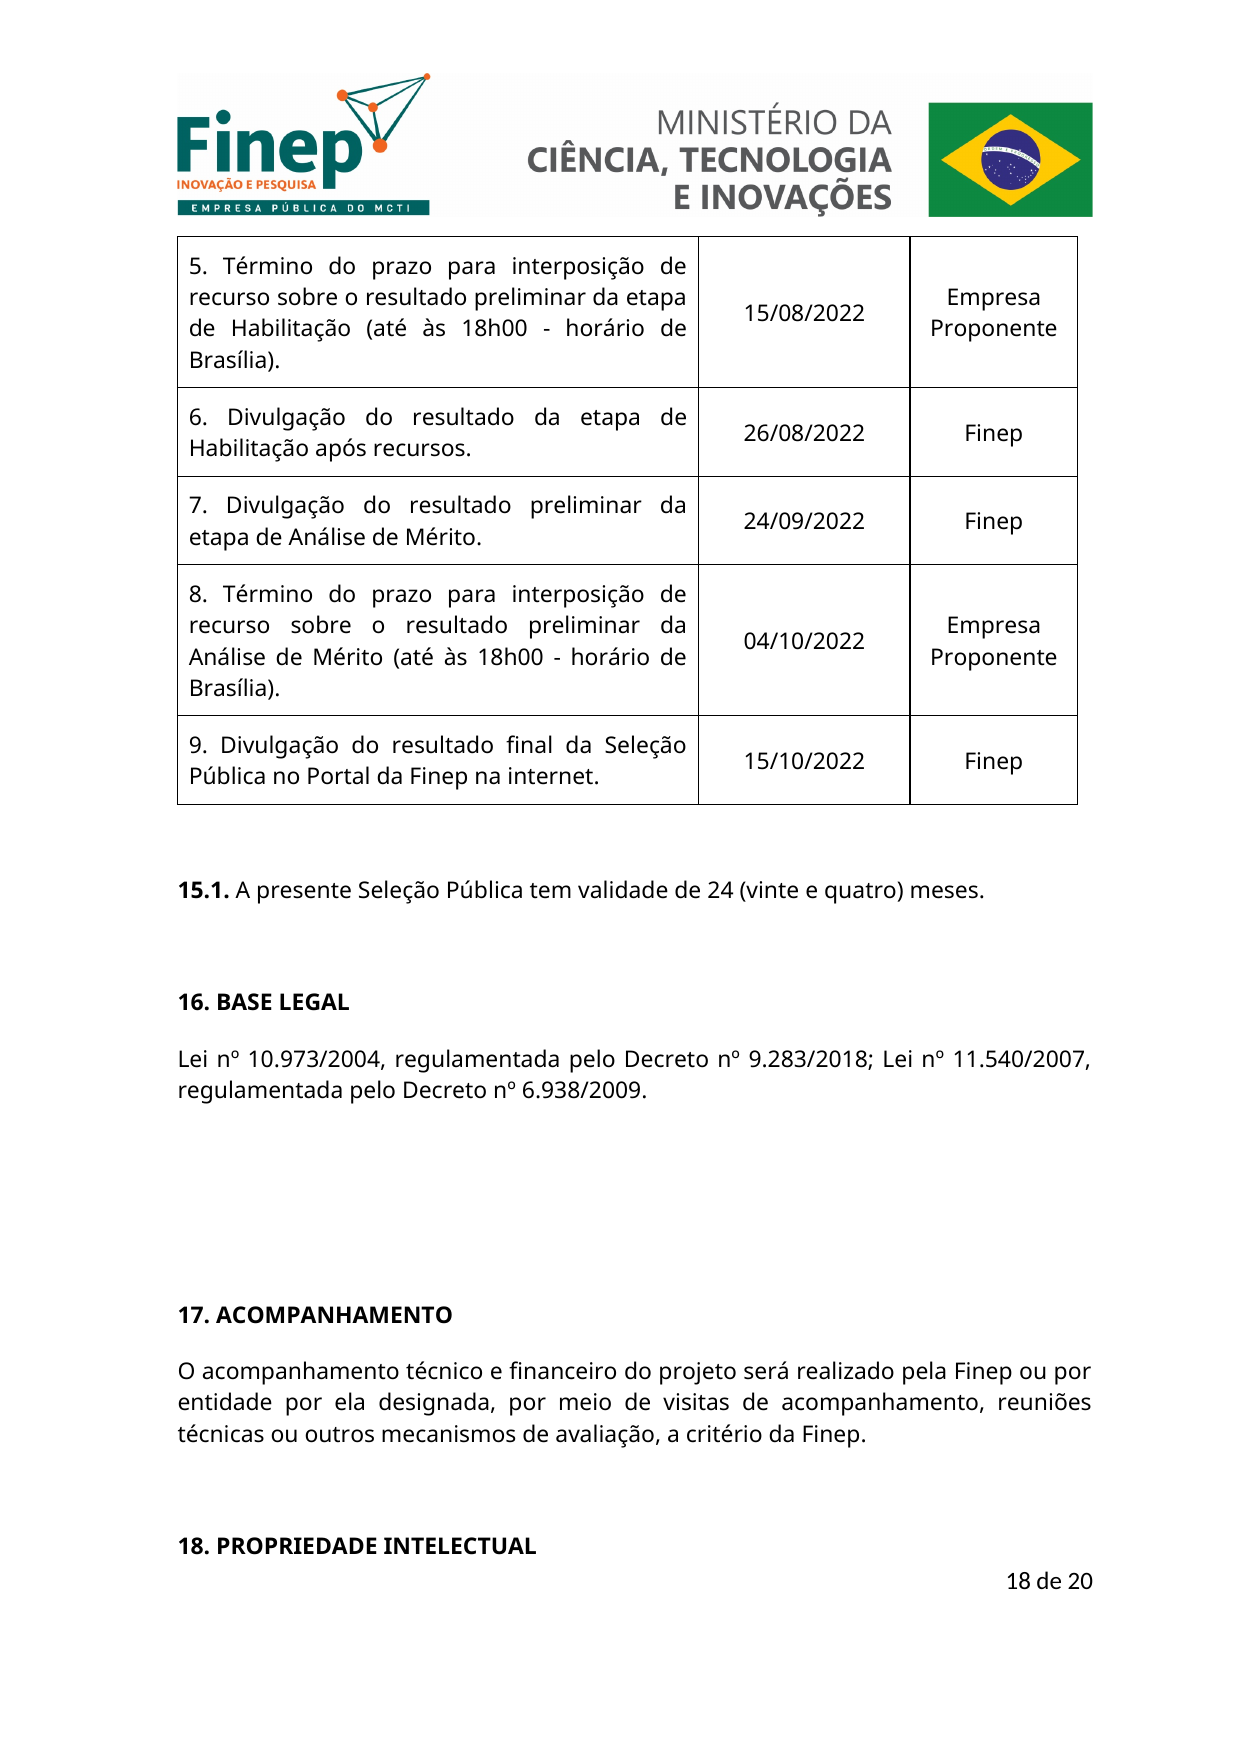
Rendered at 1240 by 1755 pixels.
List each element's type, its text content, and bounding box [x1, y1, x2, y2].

table_cell Finep [911, 716, 1077, 804]
table_cell 26/08/2022 [699, 388, 909, 476]
text 18. PROPRIEDADE INTELECTUAL [177, 1530, 1093, 1561]
table_cell 5. Término do prazo para interposição de recurso sobre o resultado preliminar da etapa de Habilitação (até às 18h00 - horário de Brasília). [178, 237, 698, 387]
table_cell Finep [911, 388, 1077, 476]
table_cell Finep [911, 477, 1077, 564]
text 15.1. A presente Seleção Pública tem validade de 24 (vinte e quatro) meses. [177, 874, 1093, 905]
table_cell 04/10/2022 [699, 565, 909, 715]
table_cell 24/09/2022 [699, 477, 909, 564]
table_cell 6. Divulgação do resultado da etapa de Habilitação após recursos. [178, 388, 698, 476]
table_cell 15/10/2022 [699, 716, 909, 804]
text Lei nº 10.973/2004, regulamentada pelo Decreto nº 9.283/2018; Lei nº 11.540/2007, regulamentada pelo Decreto nº 6.938/2009. [177, 1042, 1093, 1105]
text O acompanhamento técnico e financeiro do projeto será realizado pela Finep ou por entidade por ela designada, por meio de visitas de acompanhamento, reuniões técnicas ou outros mecanismos de avaliação, a critério da Finep. [177, 1355, 1093, 1449]
table_cell 8. Término do prazo para interposição de recurso sobre o resultado preliminar da Análise de Mérito (até às 18h00 - horário de Brasília). [178, 565, 698, 715]
table_cell 9. Divulgação do resultado final da Seleção Pública no Portal da Finep na internet. [178, 716, 698, 804]
table_cell Empresa Proponente [911, 237, 1077, 387]
table_cell 15/08/2022 [699, 237, 909, 387]
text 16. BASE LEGAL [177, 986, 1093, 1017]
table_cell 7. Divulgação do resultado preliminar da etapa de Análise de Mérito. [178, 477, 698, 564]
table_cell Empresa Proponente [911, 565, 1077, 715]
text 17. ACOMPANHAMENTO [177, 1299, 1093, 1330]
